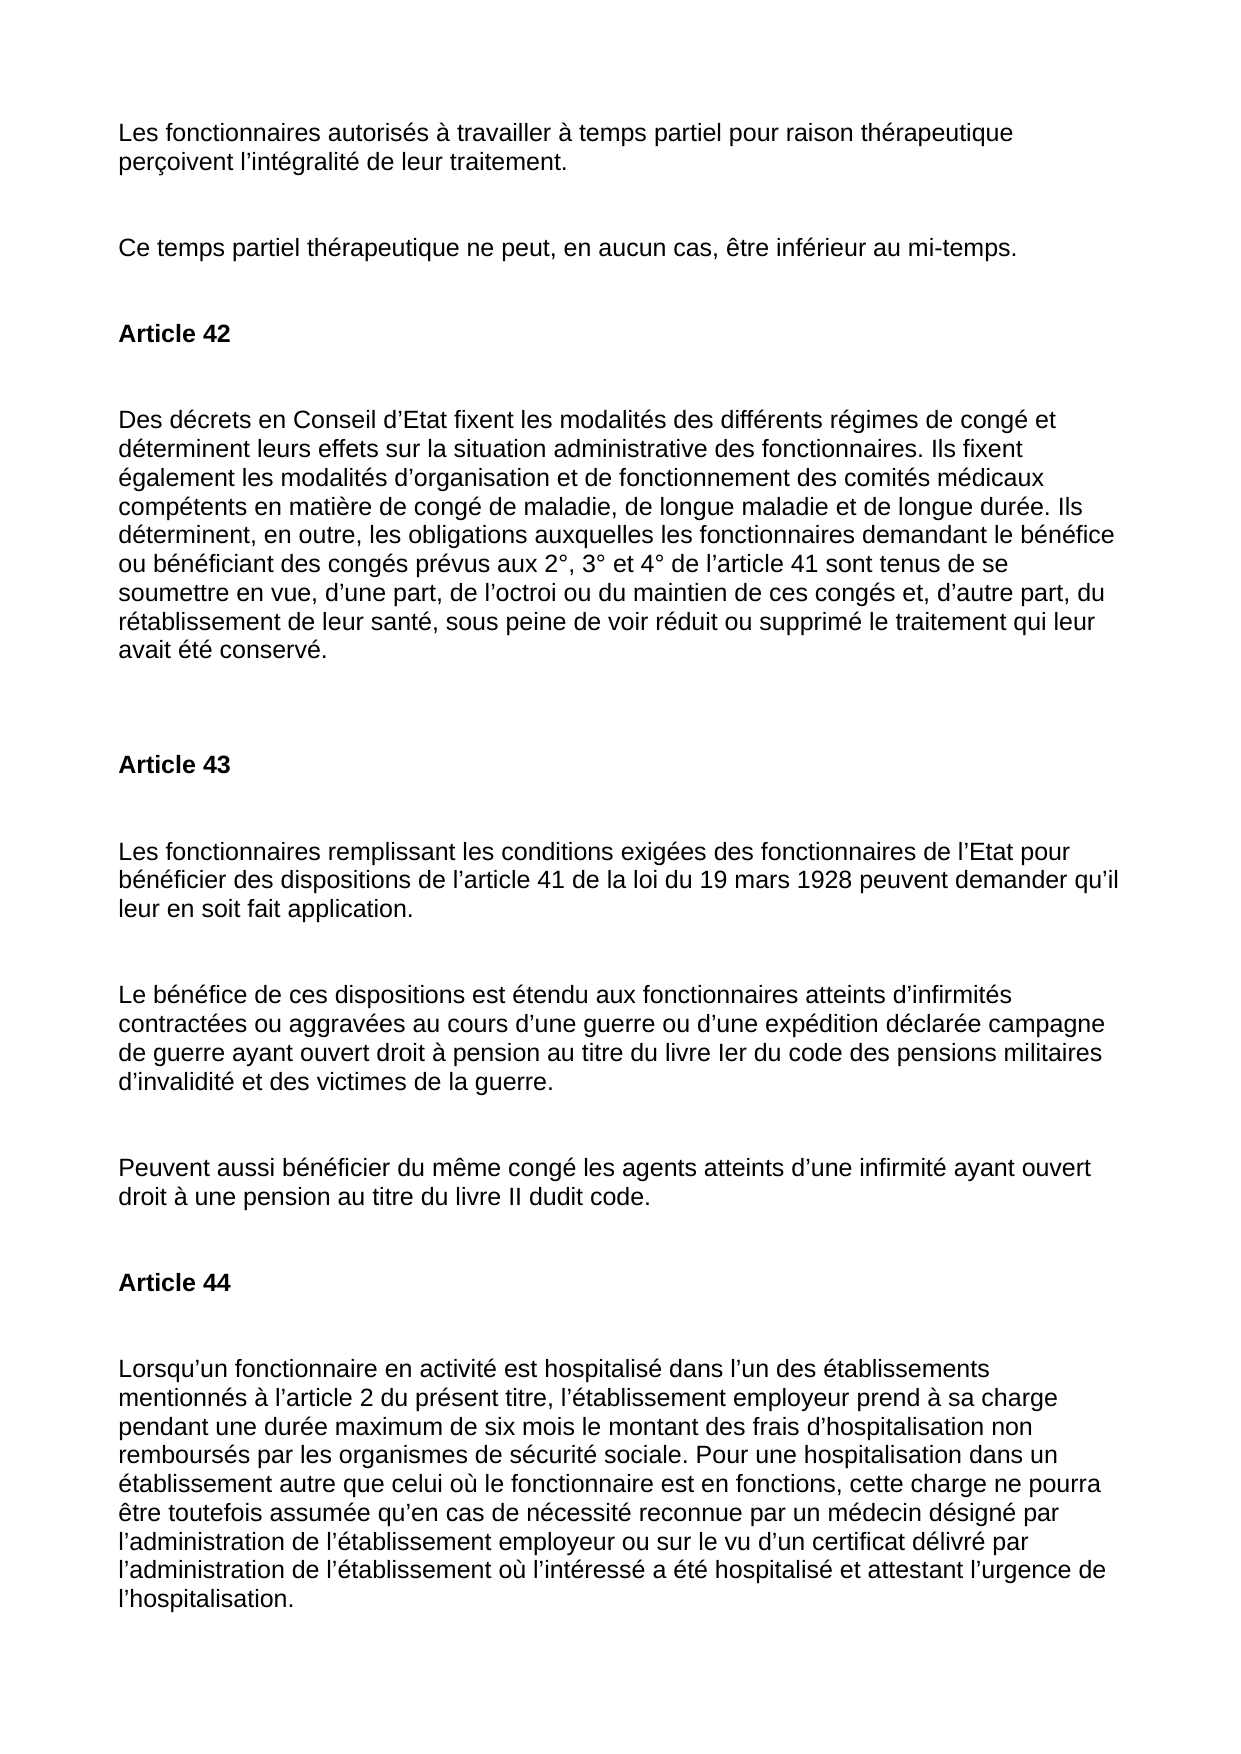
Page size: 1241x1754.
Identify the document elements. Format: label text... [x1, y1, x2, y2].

text Article 44 [118, 1268, 1122, 1297]
text Des décrets en Conseil d’Etat fixent les modalités des différents régimes de congé et déterminent leurs effets sur la situation administrative des fonctionnaires. Ils fixent également les modalités d’organisation et de fonctionnement des comités médicaux compétents en matière de congé de maladie, de longue maladie et de longue durée. Ils déterminent, en outre, les obligations auxquelles les fonctionnaires demandant le bénéfice ou bénéficiant des congés prévus aux 2°, 3° et 4° de l’article 41 sont tenus de se soumettre en vue, d’une part, de l’octroi ou du maintien de ces congés et, d’autre part, du rétablissement de leur santé, sous peine de voir réduit ou supprimé le traitement qui leur avait été conservé. [118, 406, 1122, 664]
text Les fonctionnaires remplissant les conditions exigées des fonctionnaires de l’Etat pour bénéficier des dispositions de l’article 41 de la loi du 19 mars 1928 peuvent demander qu’il leur en soit fait application. [118, 837, 1122, 923]
text Ce temps partiel thérapeutique ne peut, en aucun cas, être inférieur au mi-temps. [118, 233, 1122, 262]
text Lorsqu’un fonctionnaire en activité est hospitalisé dans l’un des établissements mentionnés à l’article 2 du présent titre, l’établissement employeur prend à sa charge pendant une durée maximum de six mois le montant des frais d’hospitalisation non remboursés par les organismes de sécurité sociale. Pour une hospitalisation dans un établissement autre que celui où le fonctionnaire est en fonctions, cette charge ne pourra être toutefois assumée qu’en cas de nécessité reconnue par un médecin désigné par l’administration de l’établissement employeur ou sur le vu d’un certificat délivré par l’administration de l’établissement où l’intéressé a été hospitalisé et attestant l’urgence de l’hospitalisation. [118, 1354, 1122, 1613]
text Peuvent aussi bénéficier du même congé les agents atteints d’une infirmité ayant ouvert droit à une pension au titre du livre II dudit code. [118, 1153, 1122, 1211]
text Article 43 [118, 751, 1122, 779]
text Les fonctionnaires autorisés à travailler à temps partiel pour raison thérapeutique perçoivent l’intégralité de leur traitement. [118, 118, 1122, 176]
text Le bénéfice de ces dispositions est étendu aux fonctionnaires atteints d’infirmités contractées ou aggravées au cours d’une guerre ou d’une expédition déclarée campagne de guerre ayant ouvert droit à pension au titre du livre Ier du code des pensions militaires d’invalidité et des victimes de la guerre. [118, 981, 1122, 1096]
text Article 42 [118, 319, 1122, 348]
